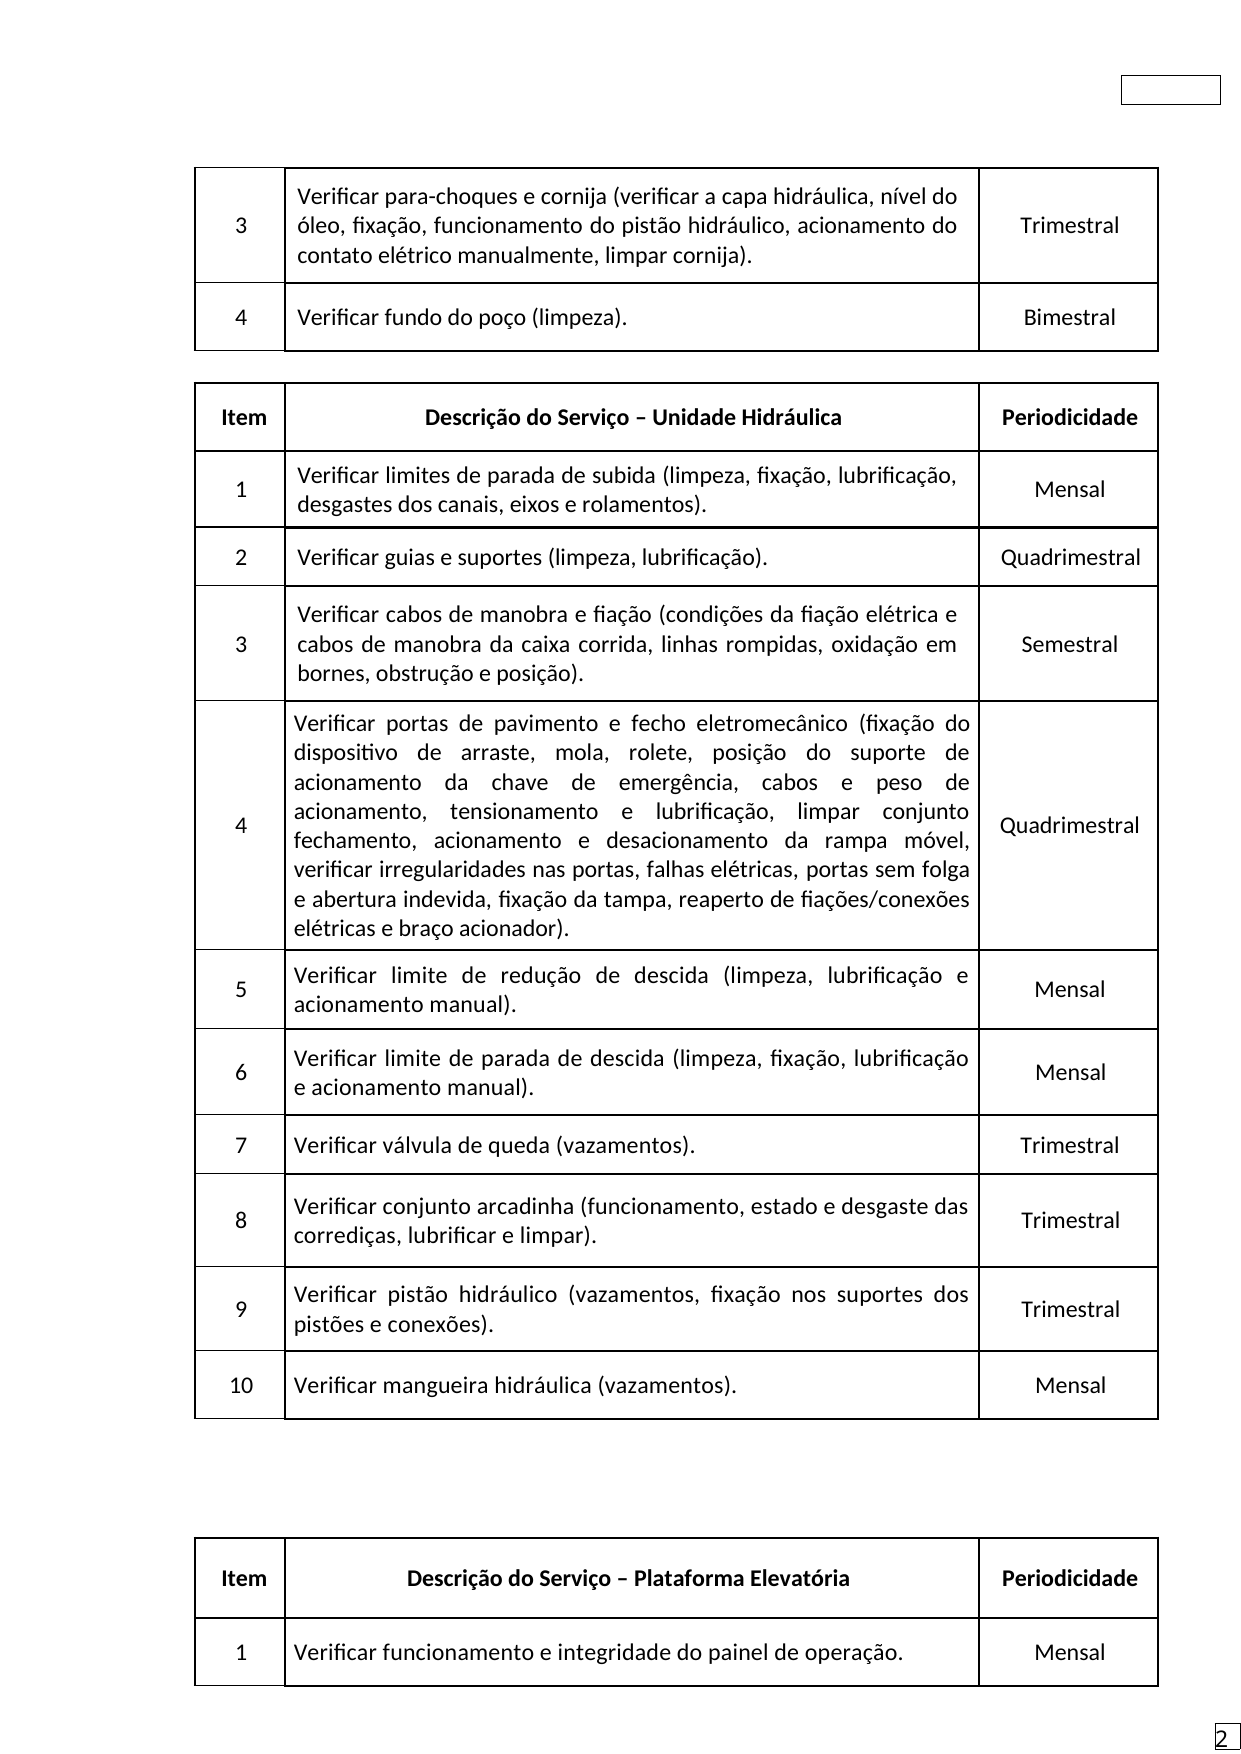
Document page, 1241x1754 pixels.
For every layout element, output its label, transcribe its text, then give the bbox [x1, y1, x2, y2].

table_cell Verificar limites de parada de subida (limpeza, fixação, lubrificação, desgastes dos canais, eixos e rolamentos). [286, 452, 978, 526]
table_cell Verificar limite de parada de descida (limpeza, fixação, lubrificação e acionamento manual). [286, 1030, 978, 1114]
table_cell Mensal [980, 951, 1157, 1028]
table_cell Verificar fundo do poço (limpeza). [286, 284, 978, 350]
table_cell 4 [196, 701, 284, 948]
table_cell Verificar pistão hidráulico (vazamentos, fixação nos suportes dos pistões e conexões). [286, 1268, 978, 1349]
table_cell 5 [196, 950, 284, 1028]
table_cell Verificar válvula de queda (vazamentos). [286, 1116, 978, 1173]
table_cell Verificar guias e suportes (limpeza, lubrificação). [286, 529, 978, 585]
table_cell Trimestral [980, 1175, 1157, 1266]
table_cell Mensal [980, 1619, 1157, 1684]
table_cell Mensal [980, 1030, 1157, 1114]
table_cell Verificar portas de pavimento e fecho eletromecânico (fixação do dispositivo de arraste, mola, rolete, posição do suporte de acionamento da chave de emergência, cabos e peso de acionamento, tensionamento e lubrificação, limpar conjunto fechamento, acionamento e desacionamento da rampa móvel, verificar irregularidades nas portas, falhas elétricas, portas sem folga e abertura indevida, fixação da tampa, reaperto de fiações/conexões elétricas e braço acionador). [286, 702, 978, 948]
table_cell Semestral [980, 587, 1157, 700]
table_cell Quadrimestral [980, 702, 1157, 948]
table_cell Mensal [980, 452, 1157, 526]
table_header Item [196, 384, 284, 449]
table_cell 7 [196, 1115, 284, 1173]
table_cell Mensal [980, 1352, 1157, 1417]
table_cell Verificar conjunto arcadinha (funcionamento, estado e desgaste das corrediças, lubrificar e limpar). [286, 1175, 978, 1266]
table_cell Trimestral [980, 1116, 1157, 1173]
table_cell 6 [196, 1029, 284, 1114]
table_cell Verificar cabos de manobra e fiação (condições da fiação elétrica e cabos de manobra da caixa corrida, linhas rompidas, oxidação em bornes, obstrução e posição). [286, 587, 978, 700]
table_header Descrição do Serviço – Unidade Hidráulica [286, 384, 978, 449]
table_cell 8 [196, 1174, 284, 1266]
table_cell 3 [196, 168, 284, 282]
table_header Item [196, 1539, 284, 1617]
table_cell Quadrimestral [980, 529, 1157, 585]
table_cell 4 [196, 283, 284, 350]
table_cell Trimestral [980, 1268, 1157, 1349]
table_cell 1 [196, 1619, 284, 1684]
table_header Periodicidade [980, 1539, 1157, 1617]
table_cell Bimestral [980, 284, 1157, 350]
table_cell Trimestral [980, 169, 1157, 282]
table_header Periodicidade [980, 384, 1157, 449]
table_cell 3 [196, 586, 284, 700]
table_cell 1 [196, 452, 284, 526]
table_cell Verificar funcionamento e integridade do painel de operação. [286, 1619, 978, 1684]
table_cell Verificar mangueira hidráulica (vazamentos). [286, 1352, 978, 1417]
table_cell Verificar para-choques e cornija (verificar a capa hidráulica, nível do óleo, fixação, funcionamento do pistão hidráulico, acionamento do contato elétrico manualmente, limpar cornija). [286, 169, 978, 282]
table_header Descrição do Serviço – Plataforma Elevatória [286, 1539, 978, 1617]
table_cell 10 [196, 1351, 284, 1417]
table_cell 9 [196, 1267, 284, 1349]
table_cell 2 [196, 528, 284, 585]
table_cell Verificar limite de redução de descida (limpeza, lubrificação e acionamento manual). [286, 951, 978, 1028]
